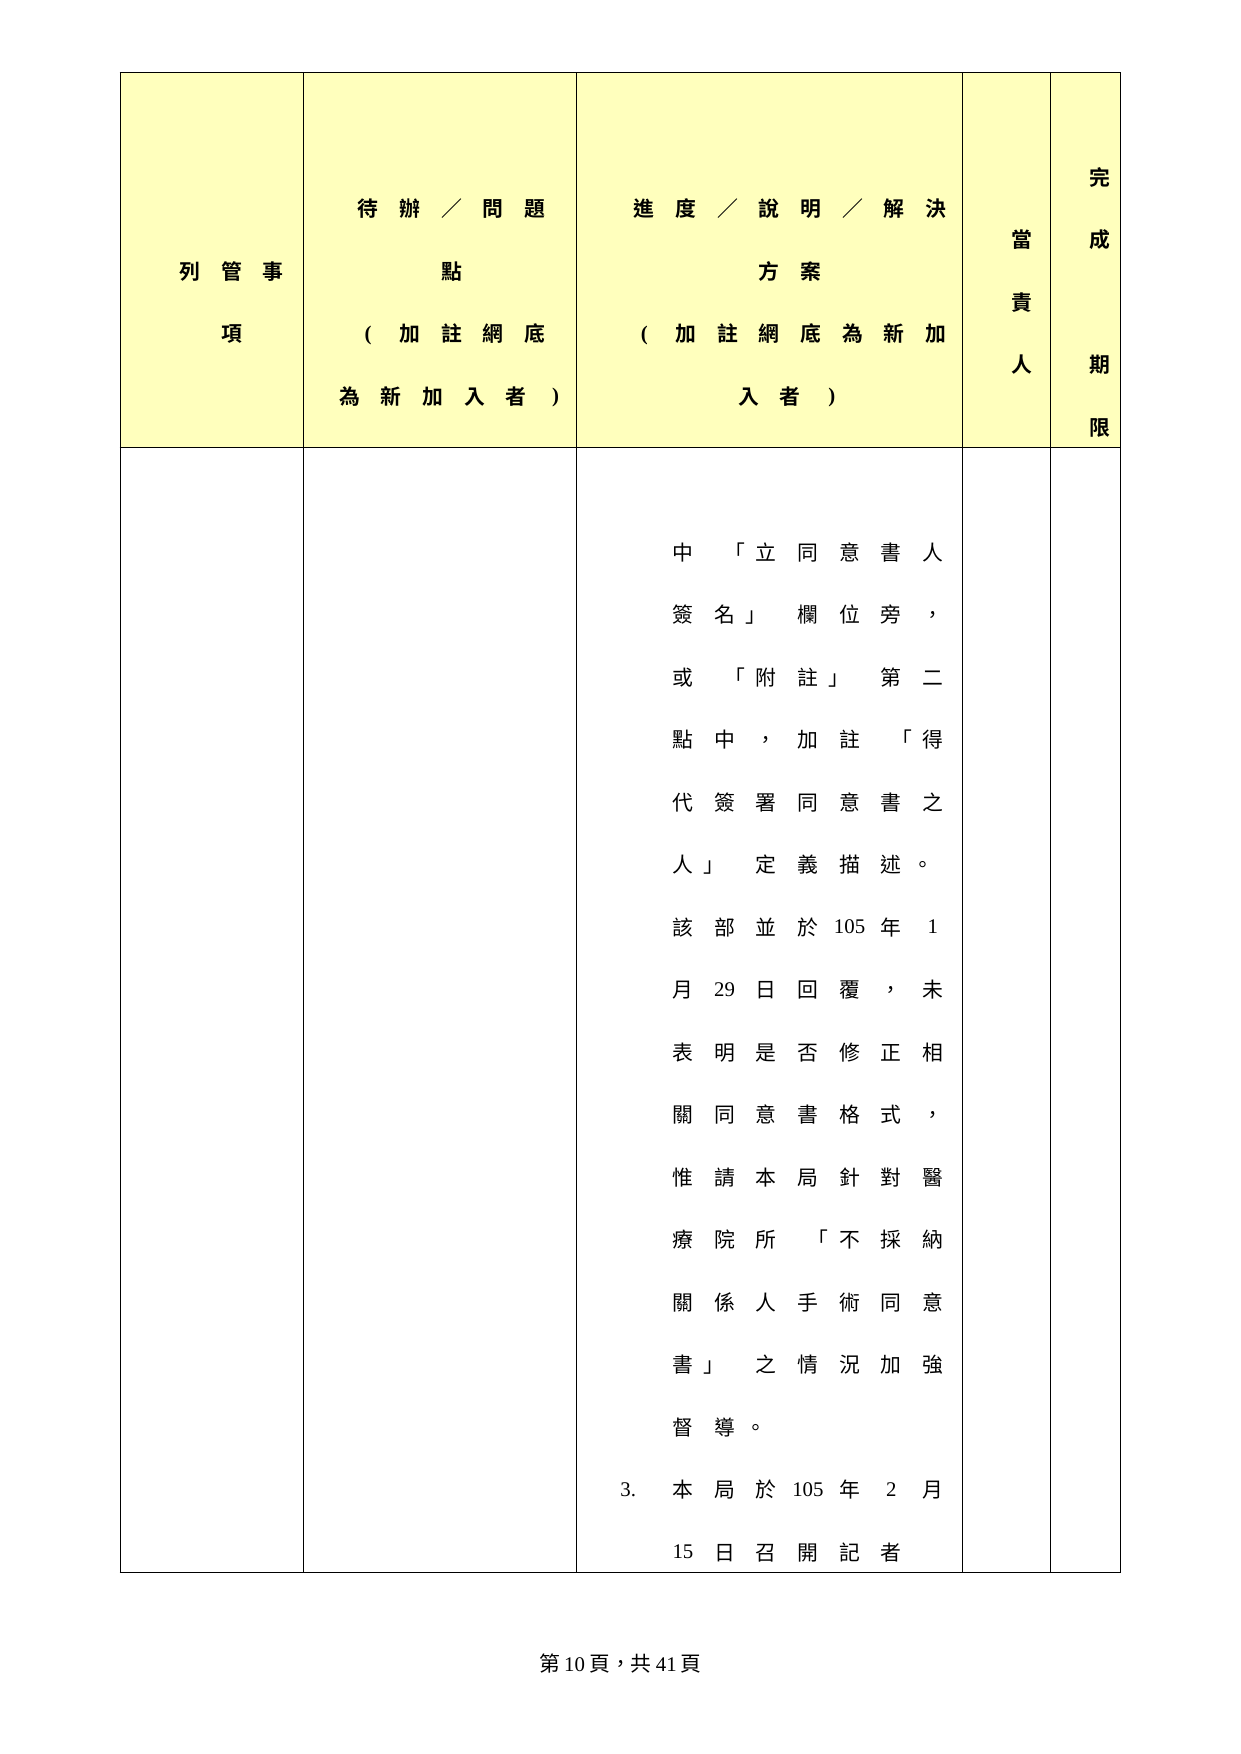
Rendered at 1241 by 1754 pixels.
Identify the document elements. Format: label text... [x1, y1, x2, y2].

table_cell 本局針對同性伴侶醫療權益促進之具體作法 [121, 448, 303, 1572]
table_header 列管事項 [121, 73, 303, 447]
table_cell [304, 448, 576, 1572]
table_cell 中「立同意書人簽名」欄位旁，或「附註」第二點中，加註「得代簽署同意書之人」定義描述。該部並於105年1月29日回覆，未表明是否修正相關同意書格式，惟請本局針對醫療院所「不採納關係人手術同意書」之情況加強督導。 本局於105年2月15日召開記者 [577, 448, 962, 1572]
table_header 當責人 [963, 73, 1050, 447]
table_cell [963, 448, 1050, 1572]
table_cell [1051, 448, 1120, 1572]
table_header 完成 期限 [1051, 73, 1120, 447]
table_header 待辦／問題點 (加註網底為新加入者) [304, 73, 576, 447]
table_header 進度／說明／解決方案 (加註網底為新加入者) [577, 73, 962, 447]
